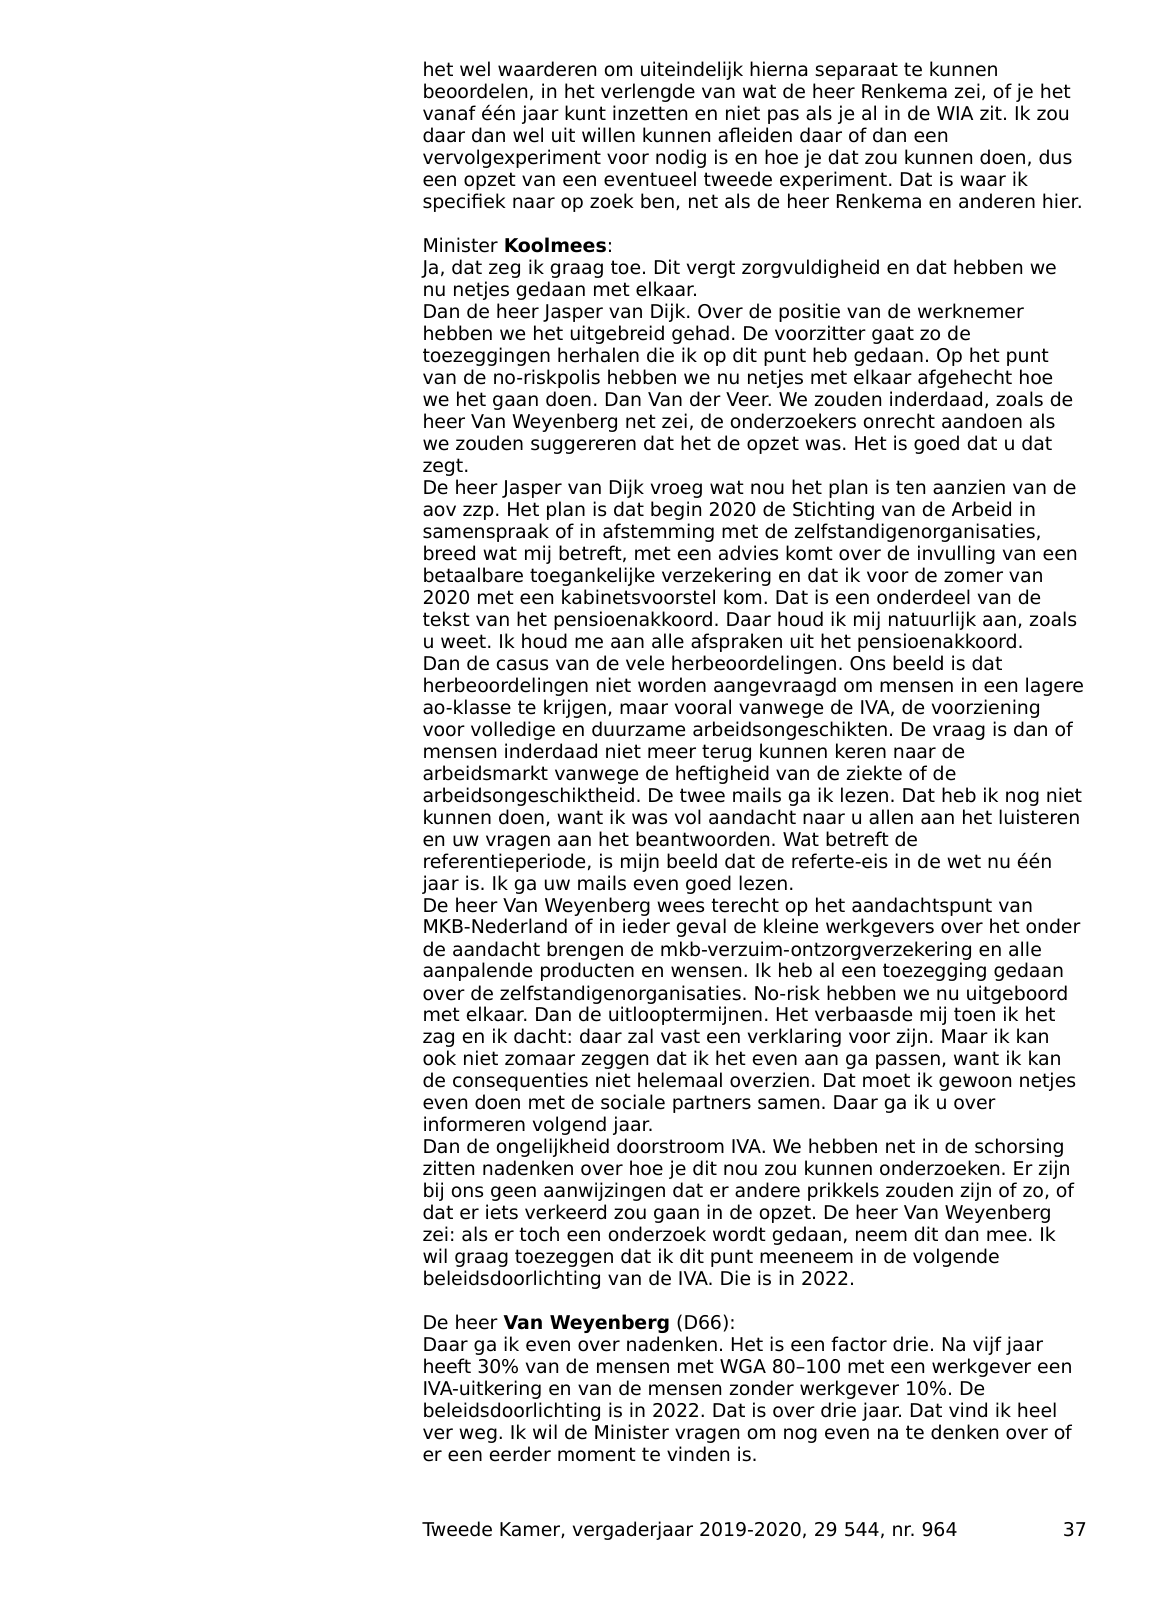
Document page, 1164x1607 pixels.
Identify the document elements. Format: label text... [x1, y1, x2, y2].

text Dan de heer Jasper van Dijk. Over de positie van de werknemer hebben we het uitgebreid gehad. De voorzitter gaat zo de toezeggingen herhalen die ik op dit punt heb gedaan. Op het punt van de no-riskpolis hebben we nu netjes met elkaar afgehecht hoe we het gaan doen. Dan Van der Veer. We zouden inderdaad, zoals de heer Van Weyenberg net zei, de onderzoekers onrecht aandoen als we zouden suggereren dat het de opzet was. Het is goed dat u dat zegt. [422, 301, 1087, 477]
text het wel waarderen om uiteindelijk hierna separaat te kunnen beoordelen, in het verlengde van wat de heer Renkema zei, of je het vanaf één jaar kunt inzetten en niet pas als je al in de WIA zit. Ik zou daar dan wel uit willen kunnen afleiden daar of dan een vervolgexperiment voor nodig is en hoe je dat zou kunnen doen, dus een opzet van een eventueel tweede experiment. Dat is waar ik specifiek naar op zoek ben, net als de heer Renkema en anderen hier. [422, 59, 1087, 213]
text Minister Koolmees: [422, 235, 1087, 257]
text Dan de ongelijkheid doorstroom IVA. We hebben net in de schorsing zitten nadenken over hoe je dit nou zou kunnen onderzoeken. Er zijn bij ons geen aanwijzingen dat er andere prikkels zouden zijn of zo, of dat er iets verkeerd zou gaan in de opzet. De heer Van Weyenberg zei: als er toch een onderzoek wordt gedaan, neem dit dan mee. Ik wil graag toezeggen dat ik dit punt meeneem in de volgende beleidsdoorlichting van de IVA. Die is in 2022. [422, 1136, 1087, 1290]
text De heer Van Weyenberg wees terecht op het aandachtspunt van MKB-Nederland of in ieder geval de kleine werkgevers over het onder de aandacht brengen de mkb-verzuim-ontzorgverzekering en alle aanpalende producten en wensen. Ik heb al een toezegging gedaan over de zelfstandigenorganisaties. No-risk hebben we nu uitgeboord met elkaar. Dan de uitlooptermijnen. Het verbaasde mij toen ik het zag en ik dacht: daar zal vast een verklaring voor zijn. Maar ik kan ook niet zomaar zeggen dat ik het even aan ga passen, want ik kan de consequenties niet helemaal overzien. Dat moet ik gewoon netjes even doen met de sociale partners samen. Daar ga ik u over informeren volgend jaar. [422, 894, 1087, 1136]
text De heer Van Weyenberg (D66): [422, 1312, 1087, 1334]
text De heer Jasper van Dijk vroeg wat nou het plan is ten aanzien van de aov zzp. Het plan is dat begin 2020 de Stichting van de Arbeid in samenspraak of in afstemming met de zelfstandigenorganisaties, breed wat mij betreft, met een advies komt over de invulling van een betaalbare toegankelijke verzekering en dat ik voor de zomer van 2020 met een kabinetsvoorstel kom. Dat is een onderdeel van de tekst van het pensioenakkoord. Daar houd ik mij natuurlijk aan, zoals u weet. Ik houd me aan alle afspraken uit het pensioenakkoord. [422, 477, 1087, 653]
text Daar ga ik even over nadenken. Het is een factor drie. Na vijf jaar heeft 30% van de mensen met WGA 80–100 met een werkgever een IVA-uitkering en van de mensen zonder werkgever 10%. De beleidsdoorlichting is in 2022. Dat is over drie jaar. Dat vind ik heel ver weg. Ik wil de Minister vragen om nog even na te denken over of er een eerder moment te vinden is. [422, 1334, 1087, 1466]
text Ja, dat zeg ik graag toe. Dit vergt zorgvuldigheid en dat hebben we nu netjes gedaan met elkaar. [422, 257, 1087, 301]
text Dan de casus van de vele herbeoordelingen. Ons beeld is dat herbeoordelingen niet worden aangevraagd om mensen in een lagere ao-klasse te krijgen, maar vooral vanwege de IVA, de voorziening voor volledige en duurzame arbeidsongeschikten. De vraag is dan of mensen inderdaad niet meer terug kunnen keren naar de arbeidsmarkt vanwege de heftigheid van de ziekte of de arbeidsongeschiktheid. De twee mails ga ik lezen. Dat heb ik nog niet kunnen doen, want ik was vol aandacht naar u allen aan het luisteren en uw vragen aan het beantwoorden. Wat betreft de referentieperiode, is mijn beeld dat de referte-eis in de wet nu één jaar is. Ik ga uw mails even goed lezen. [422, 653, 1087, 894]
